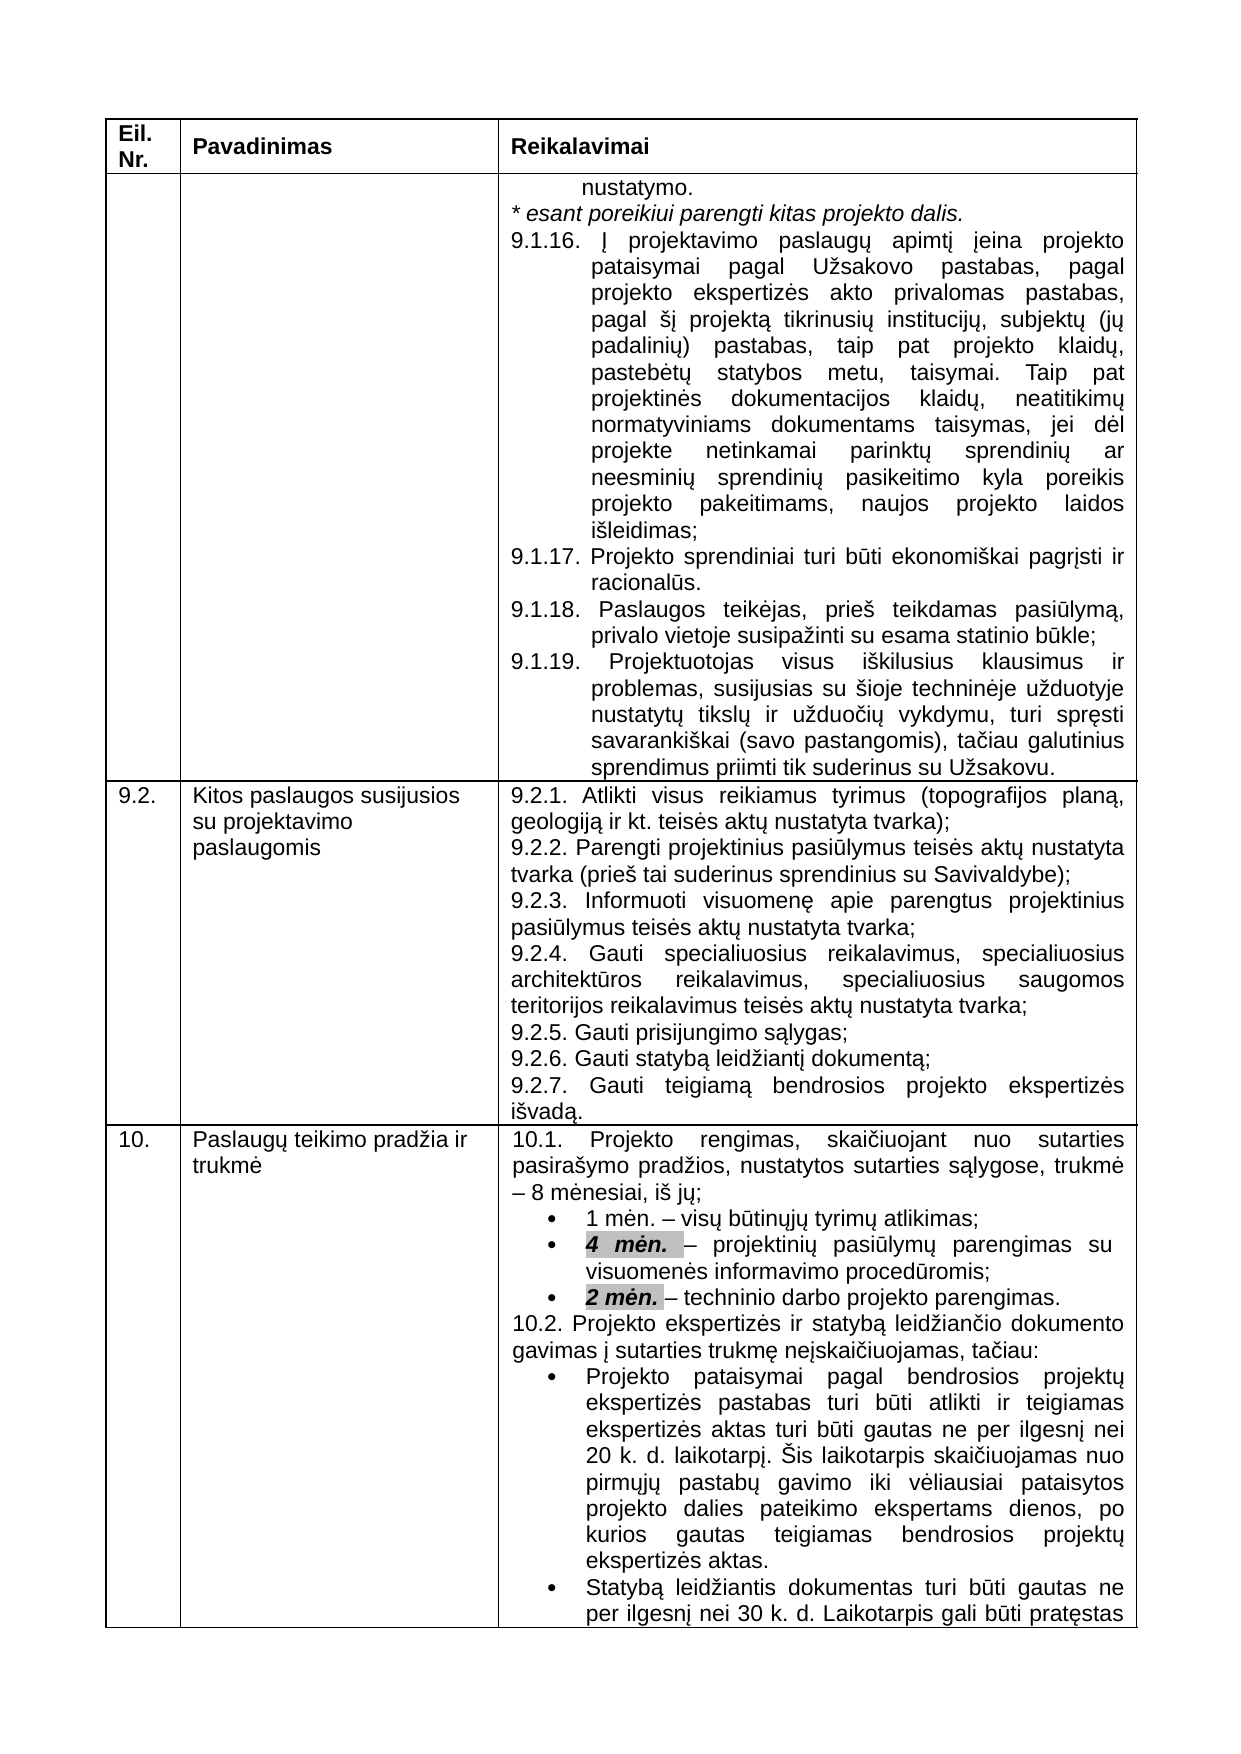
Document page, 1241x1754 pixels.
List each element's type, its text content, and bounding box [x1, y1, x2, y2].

table_cell 9.2. [107, 782, 180, 1124]
table_header Pavadinimas [181, 120, 498, 172]
table_header Eil. Nr. [107, 120, 180, 172]
table_cell 10.1. Projekto rengimas, skaičiuojant nuo sutarties pasirašymo pradžios, nustatytos sutarties sąlygose, trukmė – 8 mėnesiai, iš jų; 1 mėn. – visų būtinųjų tyrimų atlikimas; 4 mėn. – projektinių pasiūlymų parengimas su visuomenės informavimo procedūromis; 2 mėn. – techninio darbo projekto parengimas. 10.2. Projekto ekspertizės ir statybą leidžiančio dokumento gavimas į sutarties trukmę neįskaičiuojamas, tačiau: Projekto pataisymai pagal bendrosios projektų ekspertizės pastabas turi būti atlikti ir teigiamas ekspertizės aktas turi būti gautas ne per ilgesnį nei 20 k. d. laikotarpį. Šis laikotarpis skaičiuojamas nuo pirmųjų pastabų gavimo iki vėliausiai pataisytos projekto dalies pateikimo ekspertams dienos, po kurios gautas teigiamas bendrosios projektų ekspertizės aktas. Statybą leidžiantis dokumentas turi būti gautas ne per ilgesnį nei 30 k. d. Laikotarpis gali būti pratęstas [499, 1126, 1136, 1627]
table_cell [107, 174, 180, 780]
table_header Reikalavimai [499, 120, 1136, 172]
table_cell [181, 174, 498, 780]
table_cell 9.2.1. Atlikti visus reikiamus tyrimus (topografijos planą, geologiją ir kt. teisės aktų nustatyta tvarka); 9.2.2. Parengti projektinius pasiūlymus teisės aktų nustatyta tvarka (prieš tai suderinus sprendinius su Savivaldybe); 9.2.3. Informuoti visuomenę apie parengtus projektinius pasiūlymus teisės aktų nustatyta tvarka; 9.2.4. Gauti specialiuosius reikalavimus, specialiuosius architektūros reikalavimus, specialiuosius saugomos teritorijos reikalavimus teisės aktų nustatyta tvarka; 9.2.5. Gauti prisijungimo sąlygas; 9.2.6. Gauti statybą leidžiantį dokumentą; 9.2.7. Gauti teigiamą bendrosios projekto ekspertizės išvadą. [499, 782, 1136, 1124]
table_cell 10. [107, 1126, 180, 1627]
table_cell Kitos paslaugos susijusios su projektavimo paslaugomis [181, 782, 498, 1124]
table_cell 9.1.1. Šiuo projektu numatoma mokslo paskirties pastatuose (1C2p, 2C2p ir 4C1p) suremontuoti specialistų kabinetus (5 vnt.), įrengti patalpas jungiančias erdves (7 vnt.), klases skirtas visos dienos mokyklai (11 vnt.), įrengti pandusą ir 2 keltuvus. 9.1.2. Numatyti remontą patalpose: 9.1.3. Numatyti keltuvus: 1C2p pastate – iš 1-4 į 2-1 prie sienos su 1-3 ir 2-2 patalpomis; 2C2p pastate – iš 32 į 103 su išėjimu į patalpą 24 arba patalpą 33 arba iš 33 į 104. 9.1.4. Suprojektuoti pandusą prie įėjimo priestate 1c1p; 9.1.5. Numatyti sklandų patekimą į remontuojamas patalpas, tarpai turi būti pakankami, kad galėtų judėti specialiosiomis judėjimo priemonėmis besinaudojantys asmenys. 9.1.6. Visose remontuojamose patalpose numatyti ryšių (interneto) ir elektros instaliacijos (įskaitant apšvietimą) atnaujinimą. Sienose elektros kabeliai turi būti klojami po tinku, lubose – virš pakabinamų lubų. 9.1.7. Remontuojamose patalpose turi būti sudaryta galimybė reguliuoti / kontroliuoti patalpos apšvietimo lygį (t. y. įrengiami būvio, šviesos davikliai, jungikliai atskiroms šviestuvų grupėms ar pan.); 9.1.8. Specialistų kabinetuose ir klasėse numatyti po 1 praustuvą su plytelių danga drėgnoje zonoje. Numatyti maišytuvai turi būti taupantys vandenį. 9.1.9. Kartu su praustuvų įrengimu numatyti naujų vamzdynų įrengimą ir esamų vamzdynų atnaujinimą. 9.1.10. Remontuojamų patalpų vidaus apdaila: - grindys – heterogeninė danga (atsparumo klasė neprastesnė nei 43 min. storis 2 mm, dėvimasis sluoksnis ne mažiau 0,7 mm, atsparumas slydimui – R9, antistatinė); - sienos – dažytos plaunamais dažais, dažnai 15-20 metų neturi keisti savo savybių, dažų atsparumo klasė – 5; - lubos – HN reikalavimus atitinkančios pakabinamos lubos. 9.1.11. Laiptinėse numatyti pakopų, sienų, turėklų remontą ar keitimą, numatyti pakabinamas lubas. 9.1.12. Numatyti išėjimus žyminčius ženklus. 9.1.13. Suprojektuoti kitus elementus būtinus statybą leidžiančio dokumento gauti ir teigiamam ekspertizės aktui. 9.1.14. Numatyti, kad atliekant statybos darbus, statybvietėje būtų taikomos priemonės, užtikrinančios racionalų vandens naudojimą, vandens apsaugą nuo teršimo, laikomasi žiedinės ekonomikos nuostatų, keliami reikalavimai atliekų prevencijai ir perdirbimui. Visi būtini atlikti darbai ir jų kiekiai tikslinami projektavimo metu. 9.1.15. Projekto apimtis ir detalumas turi būti pakankamas statytojo sumanymui suprasti, statybą leidžiančiam dokumentui gauti, projekto bendrajai ekspertizei atlikti, rangos darbams pirkti. Bendruoju atveju projekto sudedamosios dalys išdėstytos STR 1.04.04:2017 „Statinio projektavimas, projekto ekspertizė“, tačiau kiekvienu atveju projekto sudedamosios dalys nustatomos atsižvelgus į projektuojamo statinio specifiką, tačiau Projektuotojas turi parengti ne mažiau kaip šias projekto dalis: Bendroji; Sklypo sutvarkymo; Architektūros; Konstrukcijų; Vandentiekio ir nuotekų šalinimo; Elektrotechnikos; Elektroninių ryšių; Pasirengimo statybai ir statybos darbų organizavimo; Statybos skaičiuojamosios kainos nustatymo. * esant poreikiui parengti kitas projekto dalis. 9.1.16. Į projektavimo paslaugų apimtį įeina projekto pataisymai pagal Užsakovo pastabas, pagal projekto ekspertizės akto privalomas pastabas, pagal šį projektą tikrinusių institucijų, subjektų (jų padalinių) pastabas, taip pat projekto klaidų, pastebėtų statybos metu, taisymai. Taip pat projektinės dokumentacijos klaidų, neatitikimų normatyviniams dokumentams taisymas, jei dėl projekte netinkamai parinktų sprendinių ar neesminių sprendinių pasikeitimo kyla poreikis projekto pakeitimams, naujos projekto laidos išleidimas; 9.1.17. Projekto sprendiniai turi būti ekonomiškai pagrįsti ir racionalūs. 9.1.18. Paslaugos teikėjas, prieš teikdamas pasiūlymą, privalo vietoje susipažinti su esama statinio būkle; 9.1.19. Projektuotojas visus iškilusius klausimus ir problemas, susijusias su šioje techninėje užduotyje nustatytų tikslų ir užduočių vykdymu, turi spręsti savarankiškai (savo pastangomis), tačiau galutinius sprendimus priimti tik suderinus su Užsakovu. [499, 174, 1136, 780]
table_cell Paslaugų teikimo pradžia ir trukmė [181, 1126, 498, 1627]
